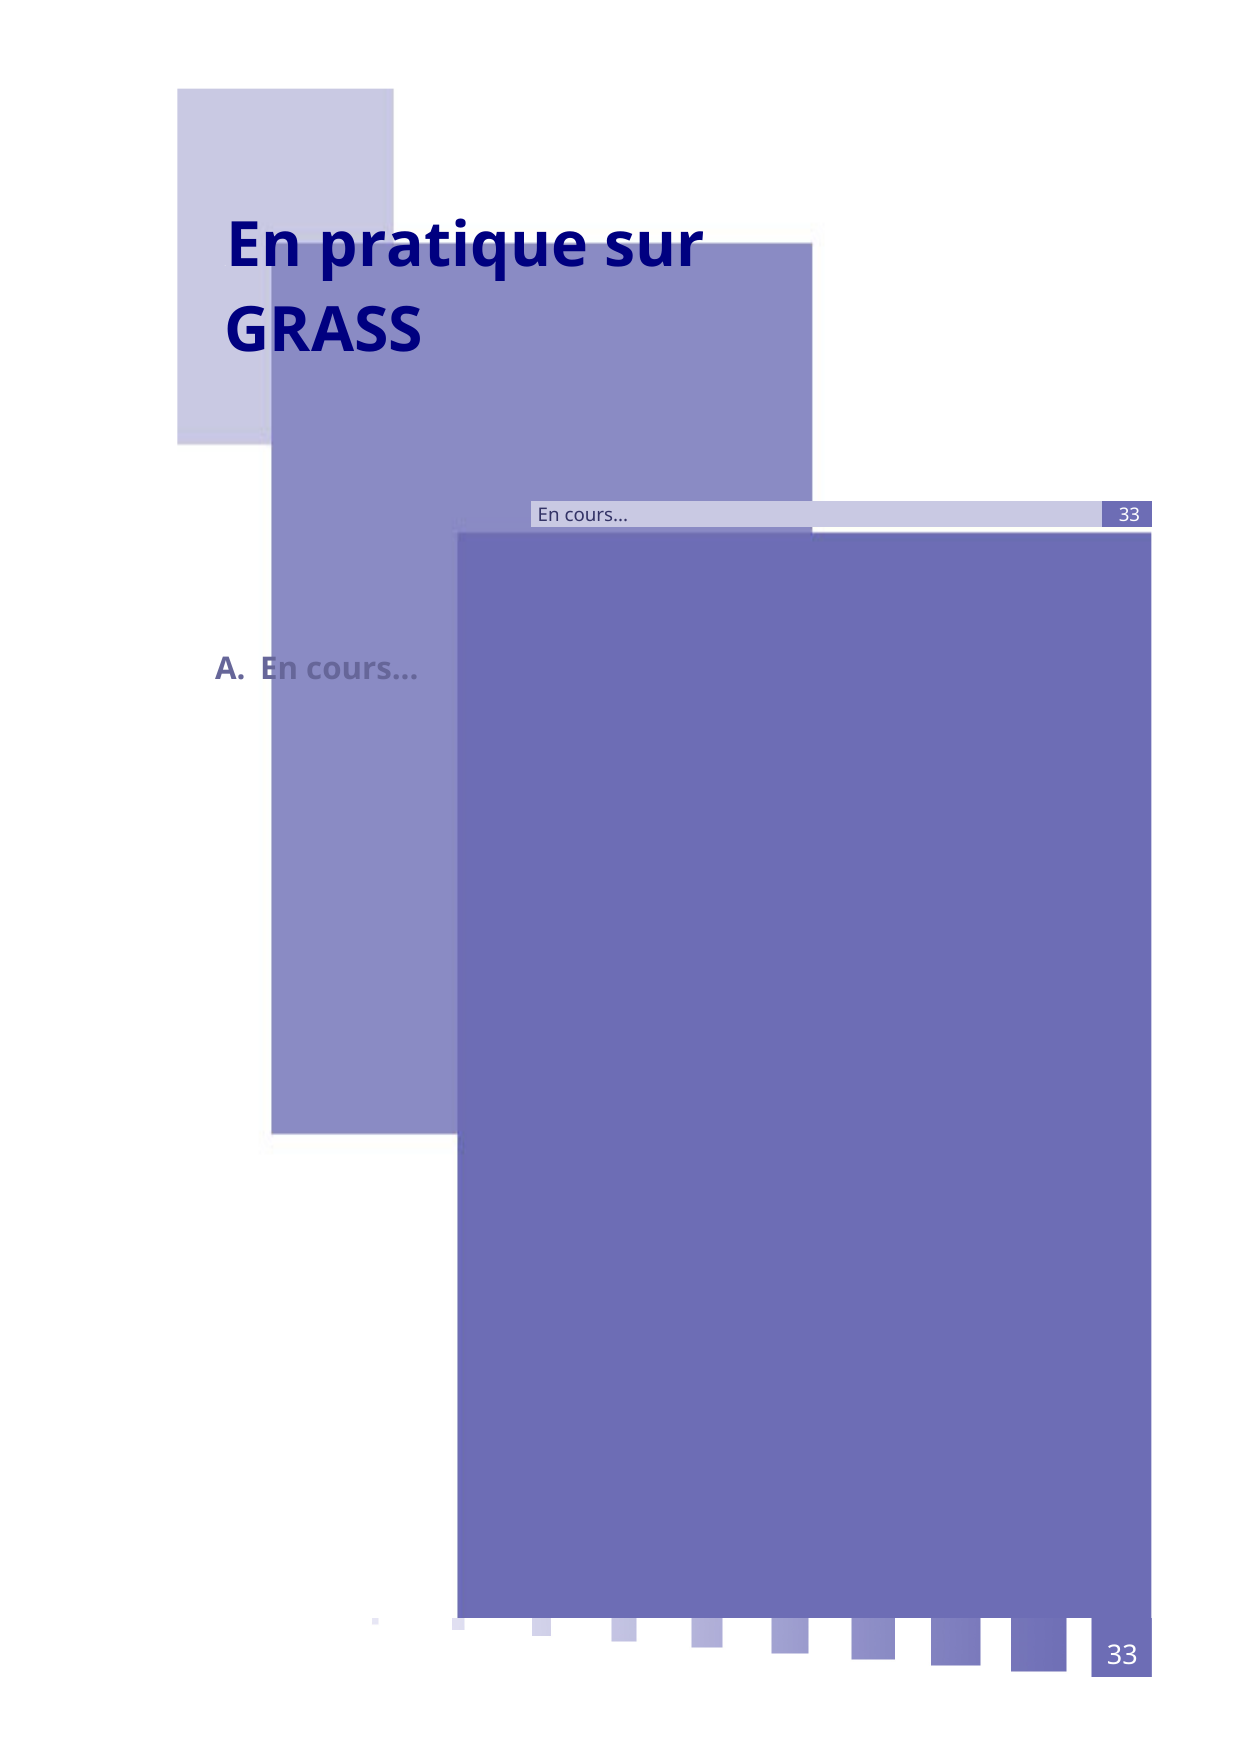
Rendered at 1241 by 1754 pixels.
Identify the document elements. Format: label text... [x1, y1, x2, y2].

text V [951, 227, 1152, 308]
title V - En pratique sur GRASS [224, 199, 868, 369]
picture [177, 88, 1152, 1677]
title En cours... 33 [537, 501, 1140, 527]
title En cours... [207, 646, 1152, 689]
